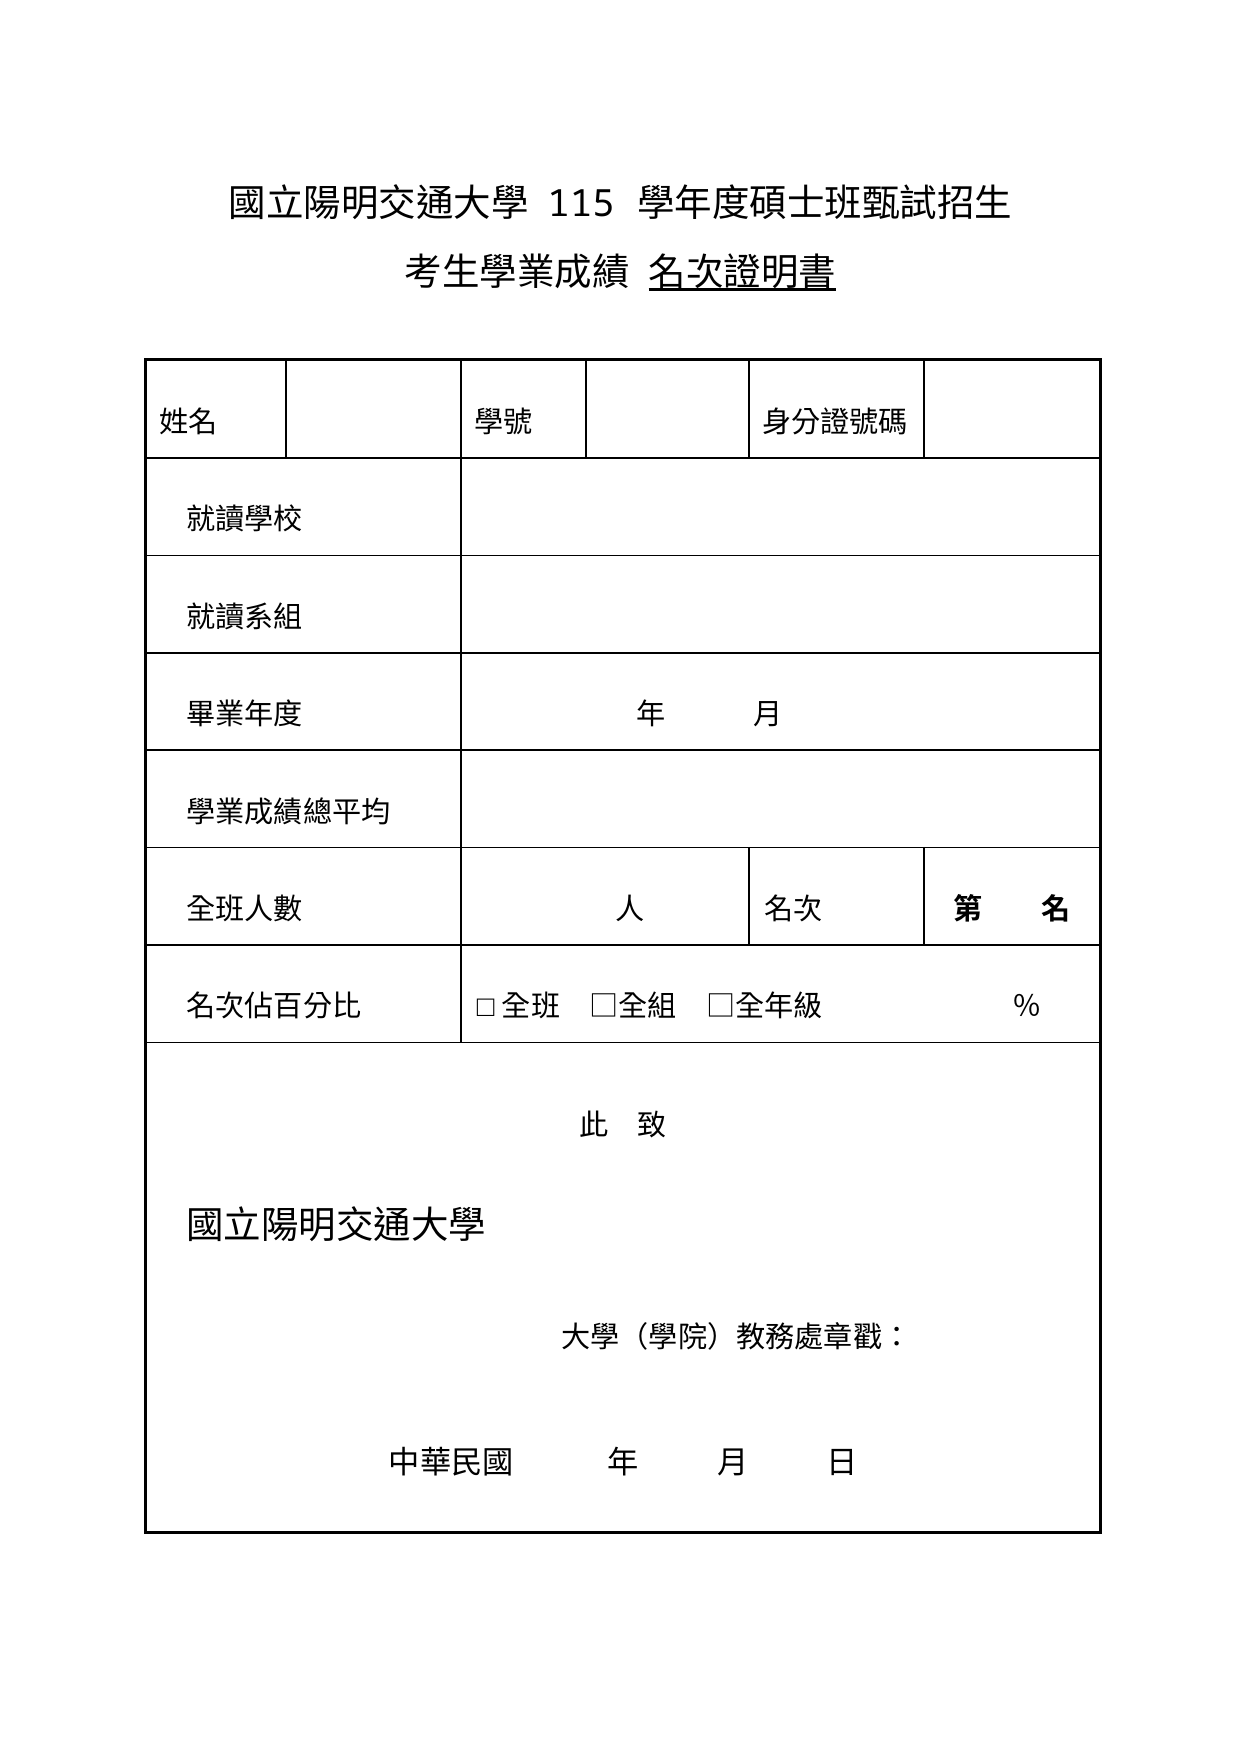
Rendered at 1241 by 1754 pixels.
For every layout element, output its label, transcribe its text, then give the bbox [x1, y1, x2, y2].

table_cell 就讀學校 [147, 459, 460, 554]
table_cell 第 名 [925, 848, 1099, 944]
table_cell 全班人數 [147, 848, 460, 944]
table_header [925, 361, 1099, 457]
table_cell [462, 751, 1099, 847]
table_header 學號 [462, 361, 585, 457]
table_cell □ 全班 □全組 □全年級 ％ [462, 946, 1099, 1042]
table_cell 名次佔百分比 [147, 946, 460, 1042]
table_header 姓名 [147, 361, 285, 457]
table_cell [462, 459, 1099, 554]
table_cell 人 [462, 848, 748, 944]
table_header [287, 361, 460, 457]
table_cell 就讀系組 [147, 556, 460, 652]
table_cell 此 致 國立陽明交通大學 大學（學院）教務處章戳： 中華民國 年 月 日 [147, 1043, 1099, 1531]
table_cell [462, 556, 1099, 652]
text 國立陽明交通大學 115 學年度碩士班甄試招生 [146, 158, 1094, 221]
text 考生學業成績 名次證明書 [146, 227, 1094, 289]
table_header 身分證號碼 [750, 361, 923, 457]
table_header [587, 361, 748, 457]
table_cell 學業成績總平均 [147, 751, 460, 847]
table_cell 年 月 [462, 654, 1099, 749]
table_cell 名次 [750, 848, 923, 944]
table_cell 畢業年度 [147, 654, 460, 749]
